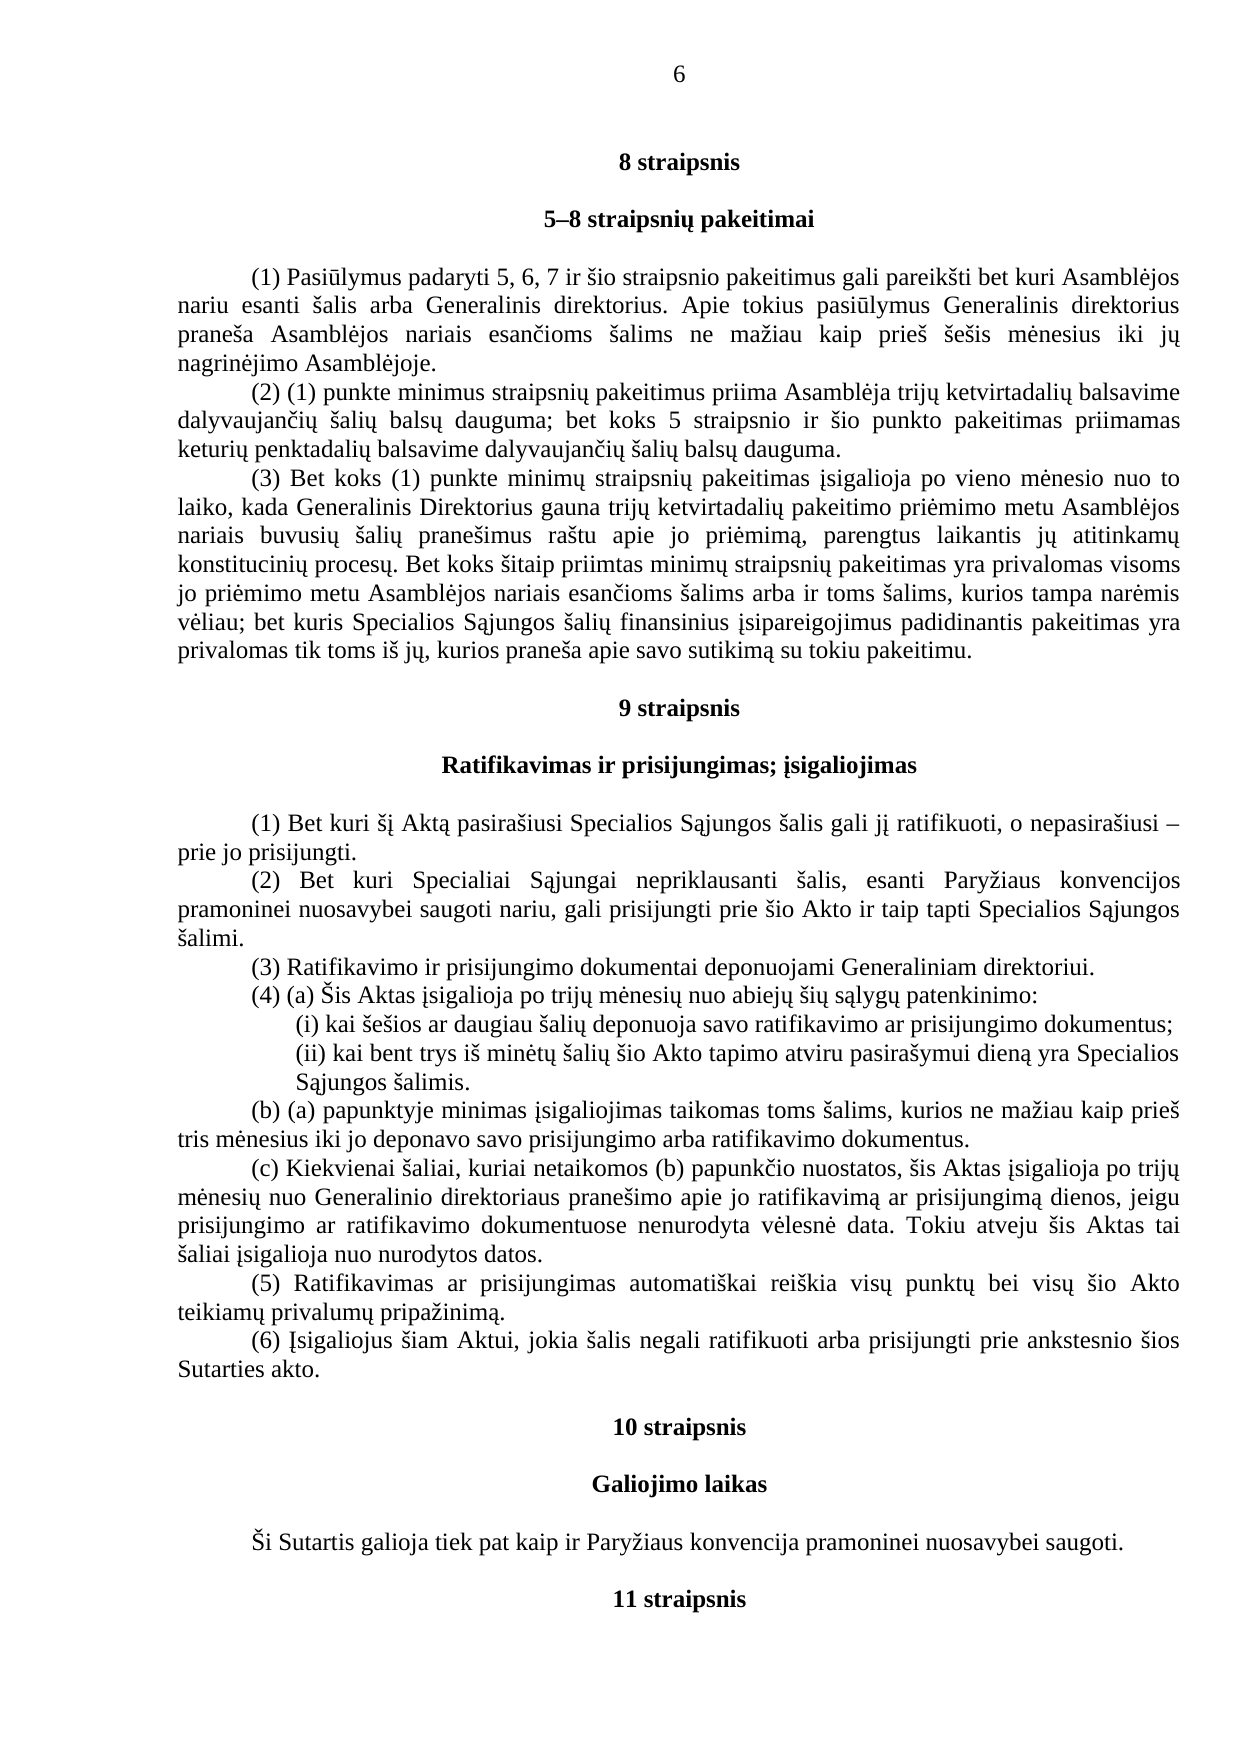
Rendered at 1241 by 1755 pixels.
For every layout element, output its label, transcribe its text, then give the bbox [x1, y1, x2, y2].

text Ši Sutartis galioja tiek pat kaip ir Paryžiaus konvencija pramoninei nuosavybei saugoti. [177, 1527, 1181, 1556]
text 5–8 straipsnių pakeitimai [177, 204, 1181, 233]
text (2) Bet kuri Specialiai Sąjungai nepriklausanti šalis, esanti Paryžiaus konvencijos pramoninei nuosavybei saugoti nariu, gali prisijungti prie šio Akto ir taip tapti Specialios Sąjungos šalimi. [177, 866, 1181, 952]
text 11 straipsnis [177, 1584, 1181, 1613]
text (ii) kai bent trys iš minėtų šalių šio Akto tapimo atviru pasirašymui dieną yra Specialios Sąjungos šalimis. [295, 1038, 1181, 1096]
text (1) Bet kuri šį Aktą pasirašiusi Specialios Sąjungos šalis gali jį ratifikuoti, o nepasirašiusi – prie jo prisijungti. [177, 808, 1181, 866]
text (6) Įsigaliojus šiam Aktui, jokia šalis negali ratifikuoti arba prisijungti prie ankstesnio šios Sutarties akto. [177, 1326, 1181, 1383]
text (b) (a) papunktyje minimas įsigaliojimas taikomas toms šalims, kurios ne mažiau kaip prieš tris mėnesius iki jo deponavo savo prisijungimo arba ratifikavimo dokumentus. [177, 1096, 1181, 1153]
text (2) (1) punkte minimus straipsnių pakeitimus priima Asamblėja trijų ketvirtadalių balsavime dalyvaujančių šalių balsų dauguma; bet koks 5 straipsnio ir šio punkto pakeitimas priimamas keturių penktadalių balsavime dalyvaujančių šalių balsų dauguma. [177, 377, 1181, 463]
text 9 straipsnis [177, 693, 1181, 722]
text 8 straipsnis [177, 147, 1181, 176]
text Ratifikavimas ir prisijungimas; įsigaliojimas [177, 751, 1181, 779]
text (4) (a) Šis Aktas įsigalioja po trijų mėnesių nuo abiejų šių sąlygų patenkinimo: [177, 981, 1181, 1009]
text (5) Ratifikavimas ar prisijungimas automatiškai reiškia visų punktų bei visų šio Akto teikiamų privalumų pripažinimą. [177, 1268, 1181, 1326]
text (c) Kiekvienai šaliai, kuriai netaikomos (b) papunkčio nuostatos, šis Aktas įsigalioja po trijų mėnesių nuo Generalinio direktoriaus pranešimo apie jo ratifikavimą ar prisijungimą dienos, jeigu prisijungimo ar ratifikavimo dokumentuose nenurodyta vėlesnė data. Tokiu atveju šis Aktas tai šaliai įsigalioja nuo nurodytos datos. [177, 1153, 1181, 1268]
text (3) Ratifikavimo ir prisijungimo dokumentai deponuojami Generaliniam direktoriui. [177, 952, 1181, 981]
text (i) kai šešios ar daugiau šalių deponuoja savo ratifikavimo ar prisijungimo dokumentus; [295, 1009, 1181, 1038]
text Galiojimo laikas [177, 1469, 1181, 1498]
text 10 straipsnis [177, 1412, 1181, 1441]
text (3) Bet koks (1) punkte minimų straipsnių pakeitimas įsigalioja po vieno mėnesio nuo to laiko, kada Generalinis Direktorius gauna trijų ketvirtadalių pakeitimo priėmimo metu Asamblėjos nariais buvusių šalių pranešimus raštu apie jo priėmimą, parengtus laikantis jų atitinkamų konstitucinių procesų. Bet koks šitaip priimtas minimų straipsnių pakeitimas yra privalomas visoms jo priėmimo metu Asamblėjos nariais esančioms šalims arba ir toms šalims, kurios tampa narėmis vėliau; bet kuris Specialios Sąjungos šalių finansinius įsipareigojimus padidinantis pakeitimas yra privalomas tik toms iš jų, kurios praneša apie savo sutikimą su tokiu pakeitimu. [177, 463, 1181, 664]
text (1) Pasiūlymus padaryti 5, 6, 7 ir šio straipsnio pakeitimus gali pareikšti bet kuri Asamblėjos nariu esanti šalis arba Generalinis direktorius. Apie tokius pasiūlymus Generalinis direktorius praneša Asamblėjos nariais esančioms šalims ne mažiau kaip prieš šešis mėnesius iki jų nagrinėjimo Asamblėjoje. [177, 262, 1181, 377]
